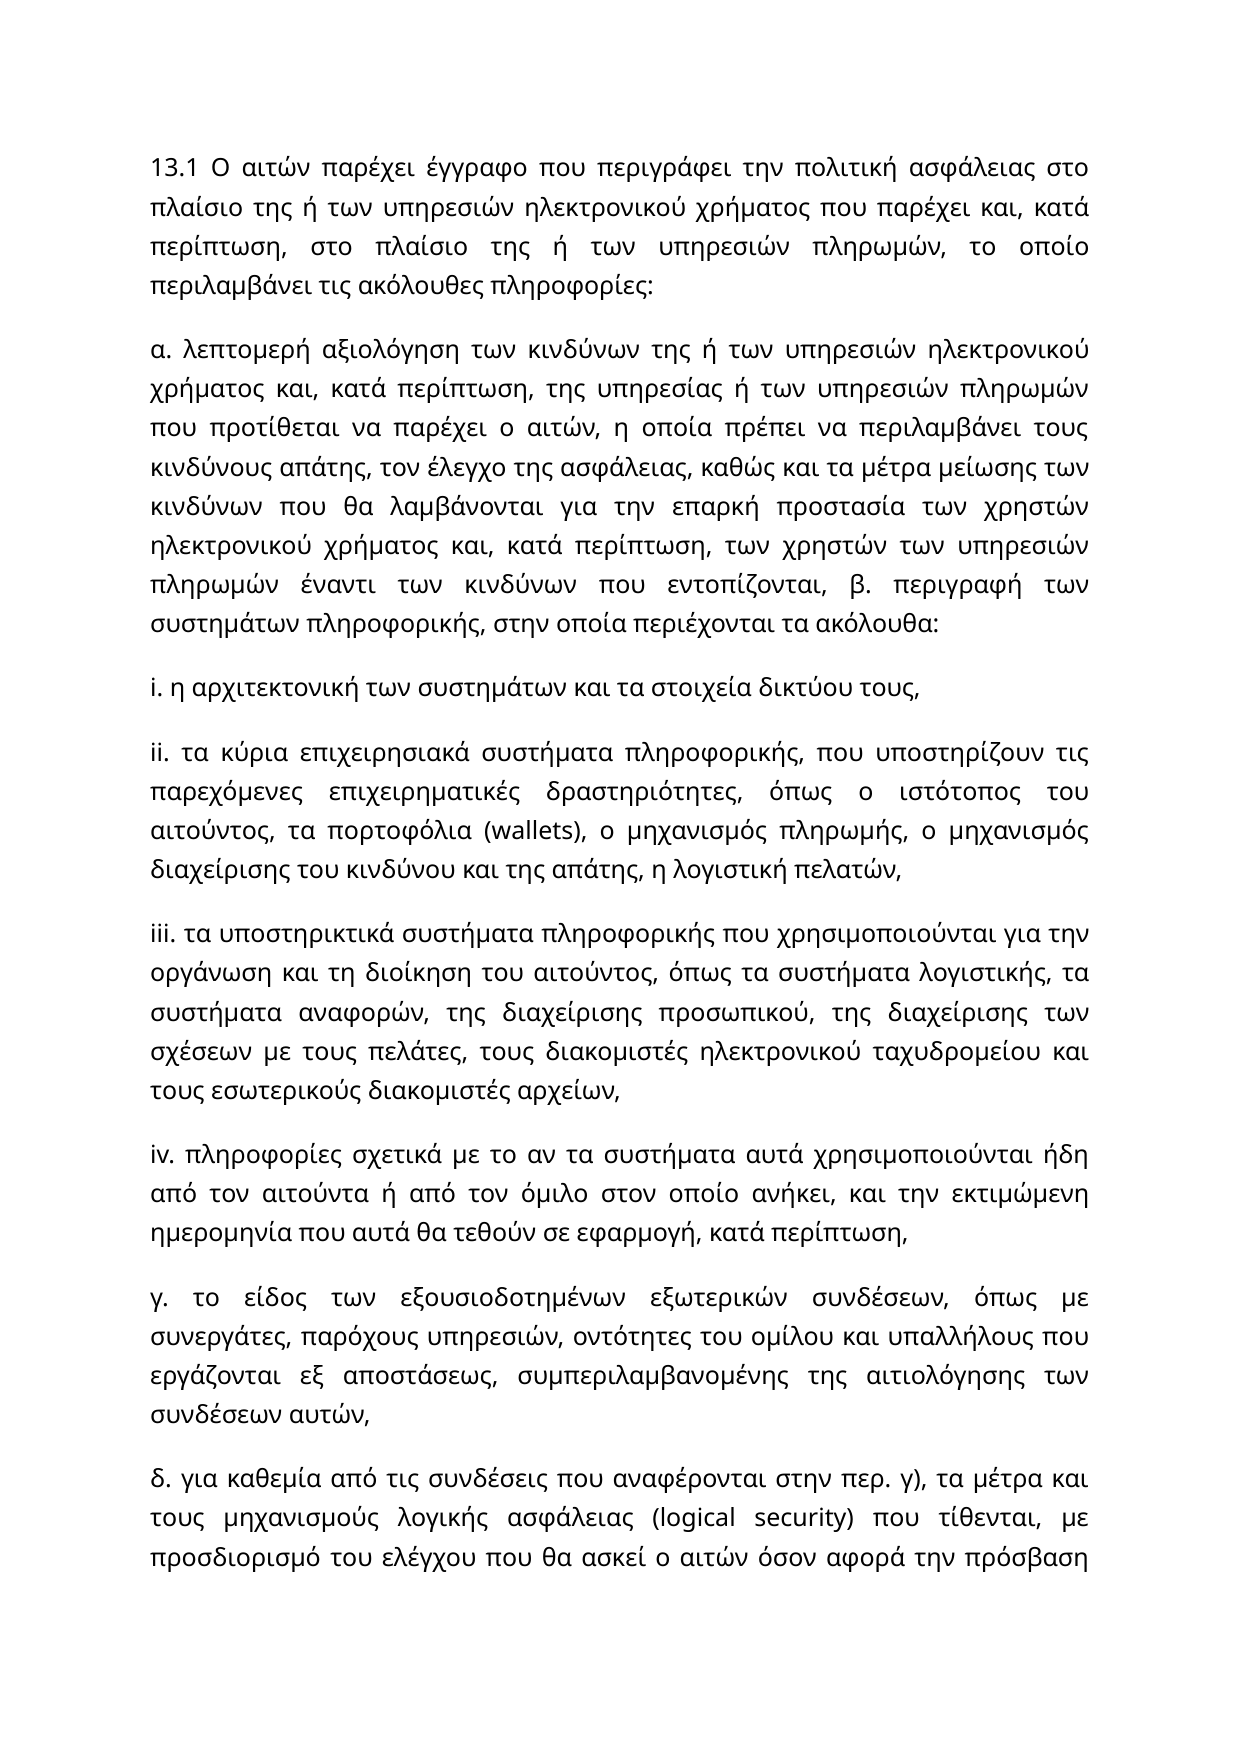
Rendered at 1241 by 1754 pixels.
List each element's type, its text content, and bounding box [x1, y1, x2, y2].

text iii. τα υποστηρικτικά συστήματα πληροφορικής που χρησιμοποιούνται για την οργάνωση και τη διοίκηση του αιτούντος, όπως τα συστήματα λογιστικής, τα συστήματα αναφορών, της διαχείρισης προσωπικού, της διαχείρισης των σχέσεων με τους πελάτες, τους διακομιστές ηλεκτρονικού ταχυδρομείου και τους εσωτερικούς διακομιστές αρχείων, [150, 916, 1090, 1107]
text δ. για καθεμία από τις συνδέσεις που αναφέρονται στην περ. γ), τα μέτρα και τους μηχανισμούς λογικής ασφάλειας (logical security) που τίθενται, με προσδιορισμό του ελέγχου που θα ασκεί ο αιτών όσον αφορά την πρόσβαση [150, 1461, 1090, 1573]
text γ. το είδος των εξουσιοδοτημένων εξωτερικών συνδέσεων, όπως με συνεργάτες, παρόχους υπηρεσιών, οντότητες του ομίλου και υπαλλήλους που εργάζονται εξ αποστάσεως, συμπεριλαμβανομένης της αιτιολόγησης των συνδέσεων αυτών, [150, 1279, 1090, 1431]
text α. λεπτομερή αξιολόγηση των κινδύνων της ή των υπηρεσιών ηλεκτρονικού χρήματος και, κατά περίπτωση, της υπηρεσίας ή των υπηρεσιών πληρωμών που προτίθεται να παρέχει ο αιτών, η οποία πρέπει να περιλαμβάνει τους κινδύνους απάτης, τον έλεγχο της ασφάλειας, καθώς και τα μέτρα μείωσης των κινδύνων που θα λαμβάνονται για την επαρκή προστασία των χρηστών ηλεκτρονικού χρήματος και, κατά περίπτωση, των χρηστών των υπηρεσιών πληρωμών έναντι των κινδύνων που εντοπίζονται, β. περιγραφή των συστημάτων πληροφορικής, στην οποία περιέχονται τα ακόλουθα: [150, 332, 1090, 640]
text i. η αρχιτεκτονική των συστημάτων και τα στοιχεία δικτύου τους, [150, 670, 1090, 704]
text 13.1 Ο αιτών παρέχει έγγραφο που περιγράφει την πολιτική ασφάλειας στο πλαίσιο της ή των υπηρεσιών ηλεκτρονικού χρήματος που παρέχει και, κατά περίπτωση, στο πλαίσιο της ή των υπηρεσιών πληρωμών, το οποίο περιλαμβάνει τις ακόλουθες πληροφορίες: [150, 150, 1090, 302]
text iv. πληροφορίες σχετικά με το αν τα συστήματα αυτά χρησιμοποιούνται ήδη από τον αιτούντα ή από τον όμιλο στον οποίο ανήκει, και την εκτιμώμενη ημερομηνία που αυτά θα τεθούν σε εφαρμογή, κατά περίπτωση, [150, 1137, 1090, 1249]
text ii. τα κύρια επιχειρησιακά συστήματα πληροφορικής, που υποστηρίζουν τις παρεχόμενες επιχειρηματικές δραστηριότητες, όπως ο ιστότοπος του αιτούντος, τα πορτοφόλια (wallets), ο μηχανισμός πληρωμής, ο μηχανισμός διαχείρισης του κινδύνου και της απάτης, η λογιστική πελατών, [150, 734, 1090, 886]
